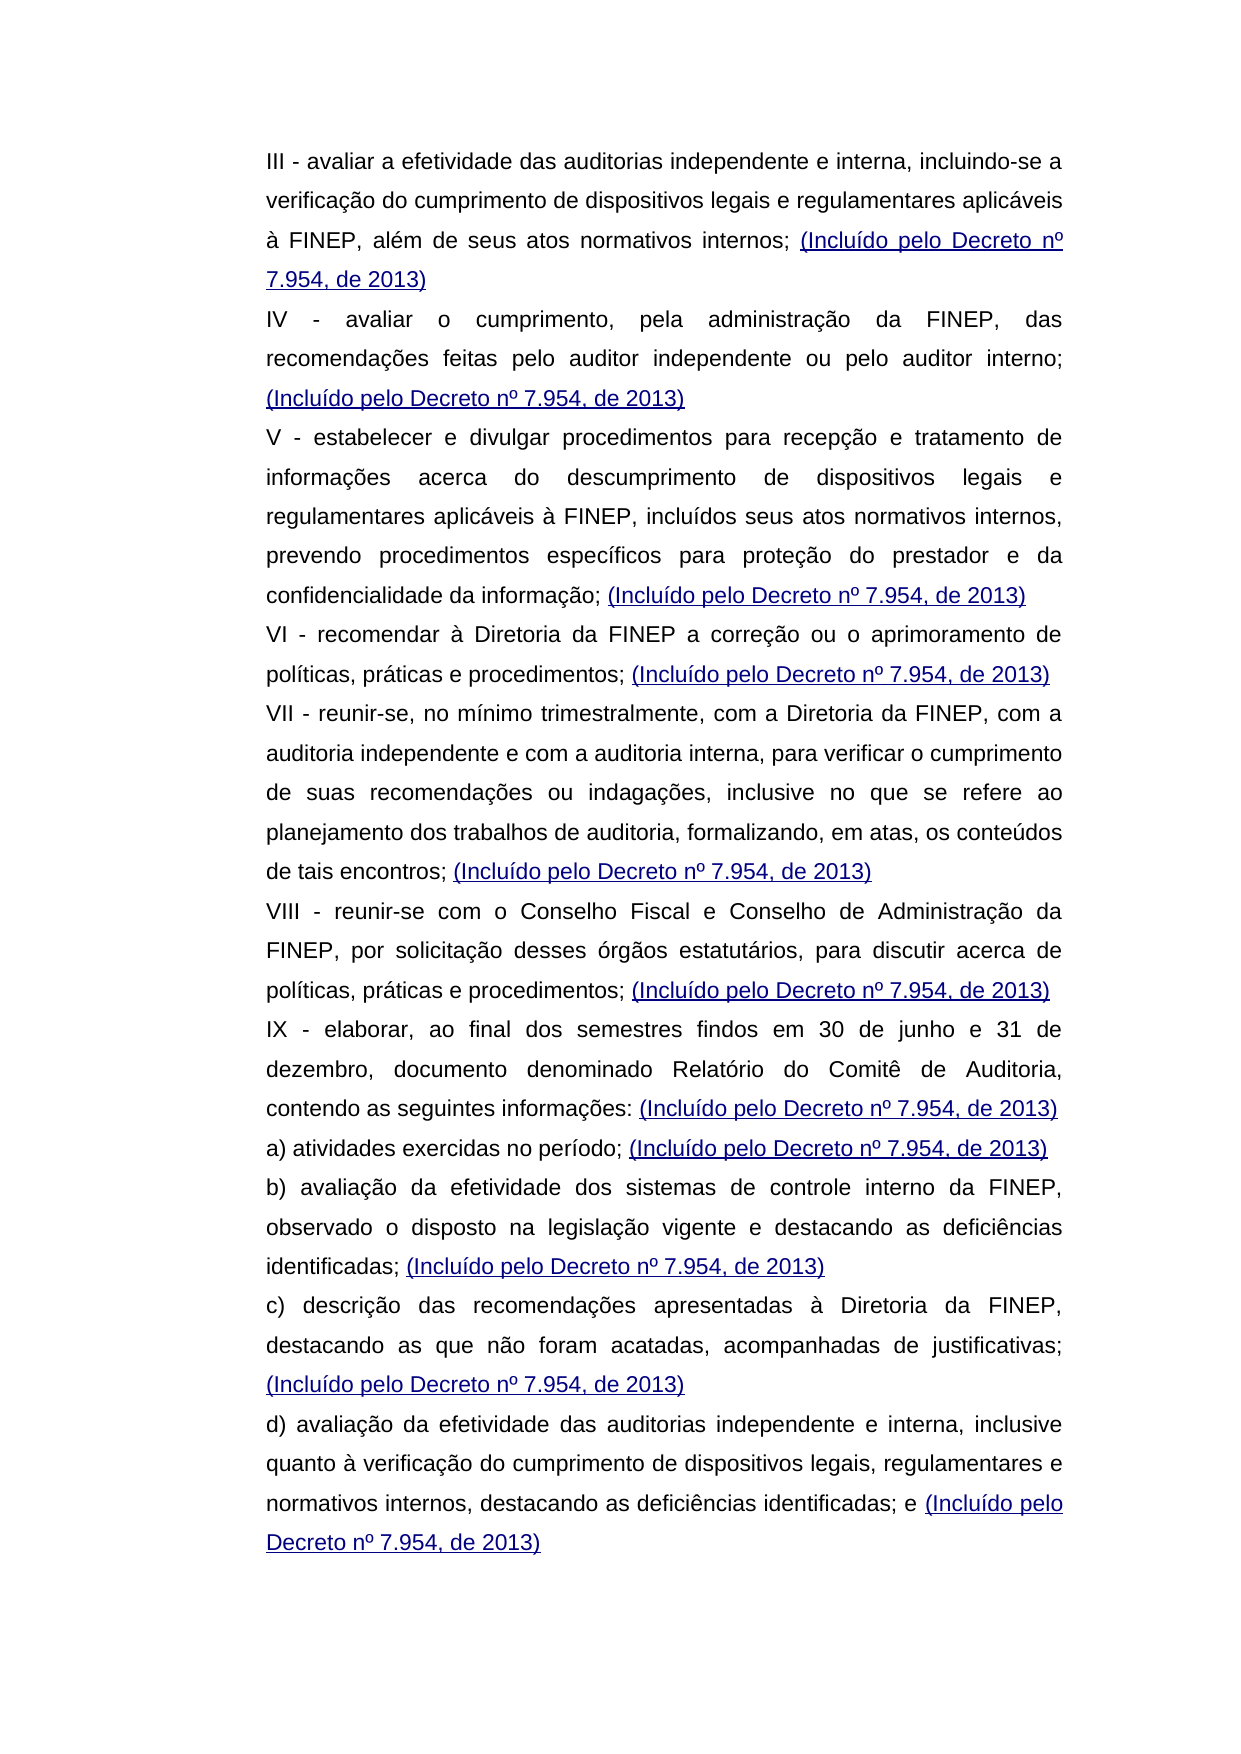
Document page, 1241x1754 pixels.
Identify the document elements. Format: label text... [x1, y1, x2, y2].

text c) descrição das recomendações apresentadas à Diretoria da FINEP, destacando as que não foram acatadas, acompanhadas de justificativas; (Incluído pelo Decreto nº 7.954, de 2013) [266, 1292, 1063, 1398]
text d) avaliação da efetividade das auditorias independente e interna, inclusive quanto à verificação do cumprimento de dispositivos legais, regulamentares e normativos internos, destacando as deficiências identificadas; e (Incluído pelo Decreto nº 7.954, de 2013) [266, 1411, 1063, 1556]
text VIII - reunir-se com o Conselho Fiscal e Conselho de Administração da FINEP, por solicitação desses órgãos estatutários, para discutir acerca de políticas, práticas e procedimentos; (Incluído pelo Decreto nº 7.954, de 2013) [266, 898, 1063, 1003]
text b) avaliação da efetividade dos sistemas de controle interno da FINEP, observado o disposto na legislação vigente e destacando as deficiências identificadas; (Incluído pelo Decreto nº 7.954, de 2013) [266, 1174, 1063, 1279]
text VII - reunir-se, no mínimo trimestralmente, com a Diretoria da FINEP, com a auditoria independente e com a auditoria interna, para verificar o cumprimento de suas recomendações ou indagações, inclusive no que se refere ao planejamento dos trabalhos de auditoria, formalizando, em atas, os conteúdos de tais encontros; (Incluído pelo Decreto nº 7.954, de 2013) [266, 700, 1063, 884]
text V - estabelecer e divulgar procedimentos para recepção e tratamento de informações acerca do descumprimento de dispositivos legais e regulamentares aplicáveis à FINEP, incluídos seus atos normativos internos, prevendo procedimentos específicos para proteção do prestador e da confidencialidade da informação; (Incluído pelo Decreto nº 7.954, de 2013) [266, 424, 1063, 608]
text a) atividades exercidas no período; (Incluído pelo Decreto nº 7.954, de 2013) [266, 1134, 1063, 1161]
text VI - recomendar à Diretoria da FINEP a correção ou o aprimoramento de políticas, práticas e procedimentos; (Incluído pelo Decreto nº 7.954, de 2013) [266, 621, 1063, 687]
text IX - elaborar, ao final dos semestres findos em 30 de junho e 31 de dezembro, documento denominado Relatório do Comitê de Auditoria, contendo as seguintes informações: (Incluído pelo Decreto nº 7.954, de 2013) [266, 1016, 1063, 1121]
text IV - avaliar o cumprimento, pela administração da FINEP, das recomendações feitas pelo auditor independente ou pelo auditor interno; (Incluído pelo Decreto nº 7.954, de 2013) [266, 306, 1063, 411]
text III - avaliar a efetividade das auditorias independente e interna, incluindo-se a verificação do cumprimento de dispositivos legais e regulamentares aplicáveis à FINEP, além de seus atos normativos internos; (Incluído pelo Decreto nº 7.954, de 2013) [266, 148, 1063, 292]
